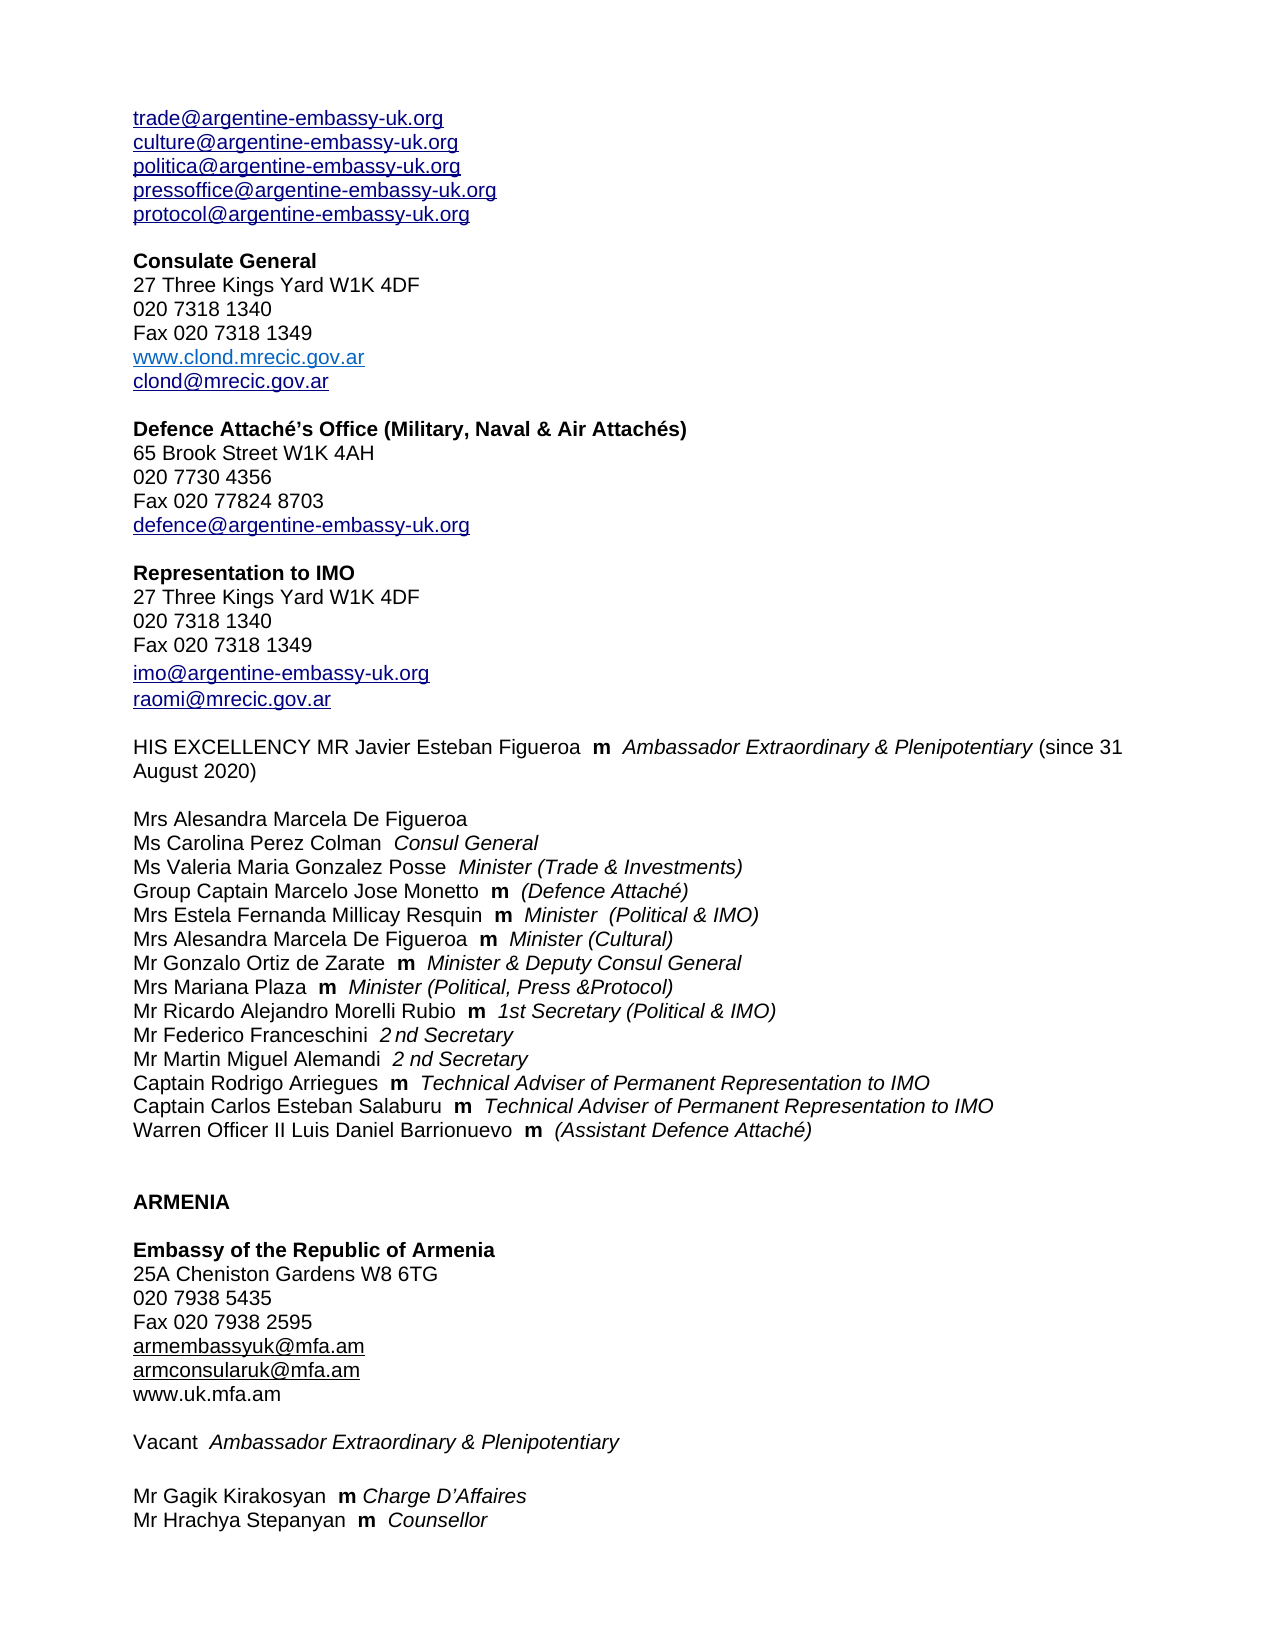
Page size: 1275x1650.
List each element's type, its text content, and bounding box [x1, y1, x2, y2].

text Ms Valeria Maria Gonzalez Posse Minister (Trade & Investments) [133, 855, 1181, 879]
text Group Captain Marcelo Jose Monetto m (Defence Attaché) [133, 879, 1181, 903]
text Mrs Alesandra Marcela De Figueroa [133, 807, 1181, 831]
text armembassyuk@mfa.am [133, 1334, 1181, 1358]
text clond@mrecic.gov.ar [133, 369, 1181, 393]
text Captain Rodrigo Arriegues m Technical Adviser of Permanent Representation to IMO [133, 1070, 1181, 1094]
text 27 Three Kings Yard W1K 4DF [133, 273, 1181, 297]
text Consulate General [133, 249, 1181, 273]
text culture@argentine-embassy-uk.org [133, 129, 1181, 153]
text 25A Cheniston Gardens W8 6TG [133, 1262, 1181, 1286]
text Mr Hrachya Stepanyan m Counsellor [133, 1508, 1181, 1532]
text imo@argentine-embassy-uk.org [133, 657, 1181, 687]
text Fax 020 7318 1349 [133, 633, 1181, 657]
text 020 7318 1340 [133, 609, 1181, 633]
text Mr Ricardo Alejandro Morelli Rubio m 1st Secretary (Political & IMO) [133, 998, 1181, 1022]
text Vacant Ambassador Extraordinary & Plenipotentiary [133, 1430, 1181, 1454]
text Mr Gonzalo Ortiz de Zarate m Minister & Deputy Consul General [133, 951, 1181, 974]
text Warren Officer II Luis Daniel Barrionuevo m (Assistant Defence Attaché) [133, 1118, 1181, 1142]
text 020 7730 4356 [133, 465, 1181, 489]
text Mrs Estela Fernanda Millicay Resquin m Minister (Political & IMO) [133, 903, 1181, 927]
text Mrs Mariana Plaza m Minister (Political, Press &Protocol) [133, 974, 1181, 998]
text 27 Three Kings Yard W1K 4DF [133, 585, 1181, 609]
text 65 Brook Street W1K 4AH [133, 441, 1181, 465]
text armconsularuk@mfa.am [133, 1358, 1181, 1382]
text Mr Gagik Kirakosyan m Charge D’Affaires [133, 1484, 1181, 1508]
text HIS EXCELLENCY MR Javier Esteban Figueroa m Ambassador Extraordinary & Plenipotentiary (since 31 August 2020) [133, 735, 1181, 783]
text Mr Martin Miguel Alemandi 2 nd Secretary [133, 1046, 1181, 1070]
text pressoffice@argentine-embassy-uk.org [133, 177, 1181, 201]
text Mr Federico Franceschini 2 nd Secretary [133, 1022, 1181, 1046]
text ARMENIA [133, 1190, 1181, 1214]
text Embassy of the Republic of Armenia [133, 1238, 1181, 1262]
text Ms Carolina Perez Colman Consul General [133, 831, 1181, 855]
text www.clond.mrecic.gov.ar [133, 345, 1181, 369]
text 020 7318 1340 [133, 297, 1181, 321]
text politica@argentine-embassy-uk.org [133, 153, 1181, 177]
text Captain Carlos Esteban Salaburu m Technical Adviser of Permanent Representation to IMO [133, 1094, 1181, 1118]
text Mrs Alesandra Marcela De Figueroa m Minister (Cultural) [133, 927, 1181, 951]
text Representation to IMO [133, 561, 1181, 585]
text Fax 020 77824 8703 [133, 489, 1181, 513]
text defence@argentine-embassy-uk.org [133, 513, 1181, 537]
text www.uk.mfa.am [133, 1382, 1181, 1406]
text 020 7938 5435 [133, 1286, 1181, 1310]
text protocol@argentine-embassy-uk.org [133, 201, 1181, 225]
text raomi@mrecic.gov.ar [133, 687, 1181, 711]
text Defence Attaché’s Office (Military, Naval & Air Attachés) [133, 417, 1181, 441]
text trade@argentine-embassy-uk.org [133, 106, 1181, 129]
text Fax 020 7318 1349 [133, 321, 1181, 345]
text Fax 020 7938 2595 [133, 1310, 1181, 1334]
